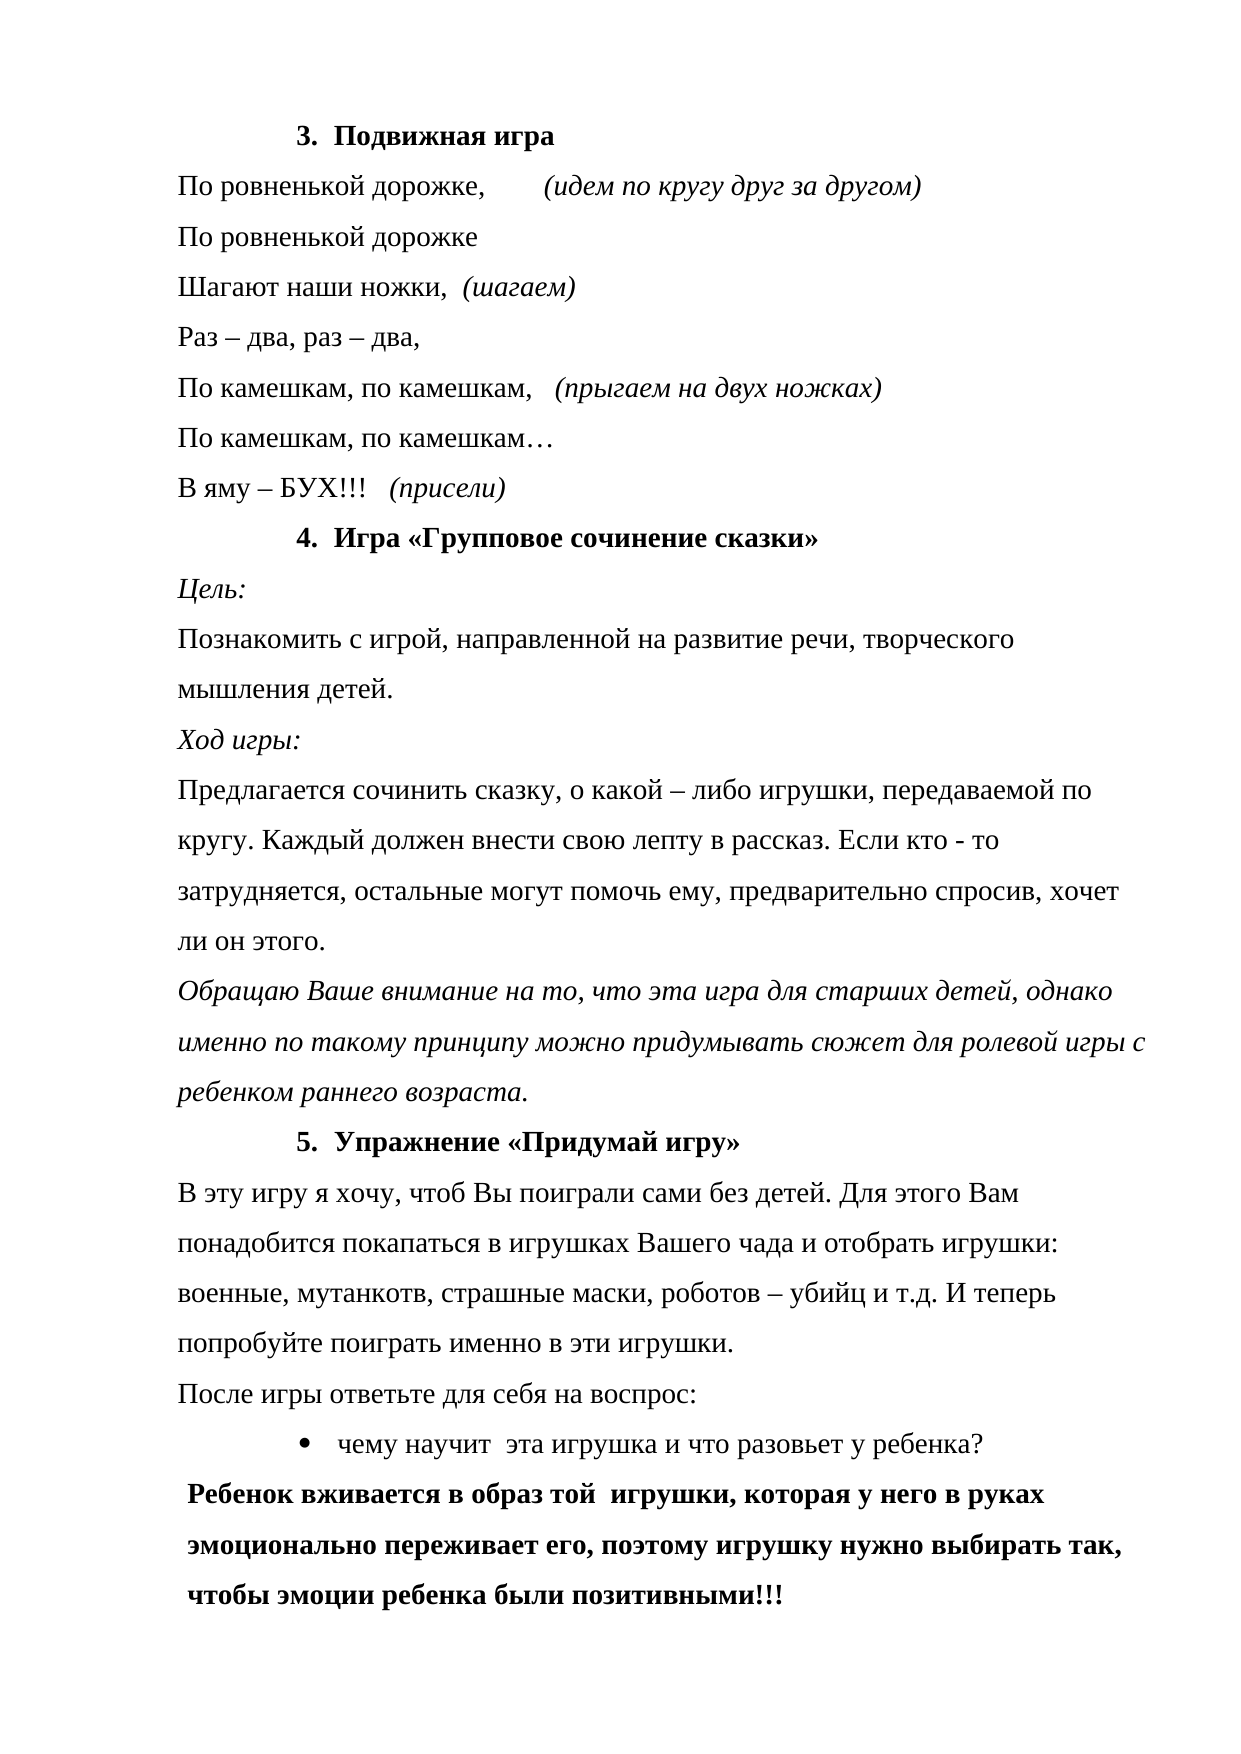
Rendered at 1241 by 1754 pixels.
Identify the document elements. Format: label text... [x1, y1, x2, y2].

text Обращаю Ваше внимание на то, что эта игра для старших детей, однако именно по такому принципу можно придумывать сюжет для ролевой игры с ребенком раннего возраста. [177, 973, 1152, 1108]
list чему научит эта игрушка и что разовьет у ребенка? [299, 1426, 1152, 1460]
text По ровненькой дорожке [177, 219, 1152, 252]
list Упражнение «Придумай игру» [296, 1124, 1152, 1158]
text Ребенок вживается в образ той игрушки, которая у него в руках эмоционально переживает его, поэтому игрушку нужно выбирать так, чтобы эмоции ребенка были позитивными!!! [187, 1477, 1152, 1611]
list Игра «Групповое сочинение сказки» [296, 521, 1152, 554]
text Предлагается сочинить сказку, о какой – либо игрушки, передаваемой по кругу. Каждый должен внести свою лепту в рассказ. Если кто - то затрудняется, остальные могут помочь ему, предварительно спросив, хочет ли он этого. [177, 772, 1152, 957]
text После игры ответьте для себя на воспрос: [177, 1376, 1152, 1409]
list Подвижная игра [296, 118, 1152, 152]
text В яму – БУХ!!! (присели) [177, 470, 1152, 504]
text Цель: [177, 571, 1152, 604]
text Раз – два, раз – два, [177, 319, 1152, 353]
text Познакомить с игрой, направленной на развитие речи, творческого мышления детей. [177, 621, 1152, 705]
text В эту игру я хочу, чтоб Вы поиграли сами без детей. Для этого Вам понадобится покапаться в игрушках Вашего чада и отобрать игрушки: военные, мутанкотв, страшные маски, роботов – убийц и т.д. И теперь попробуйте поиграть именно в эти игрушки. [177, 1175, 1152, 1359]
text Ход игры: [177, 722, 1152, 755]
text По камешкам, по камешкам, (прыгаем на двух ножках) [177, 370, 1152, 403]
text По ровненькой дорожке, (идем по кругу друг за другом) [177, 168, 1152, 202]
text По камешкам, по камешкам… [177, 420, 1152, 453]
text Шагают наши ножки, (шагаем) [177, 269, 1152, 303]
